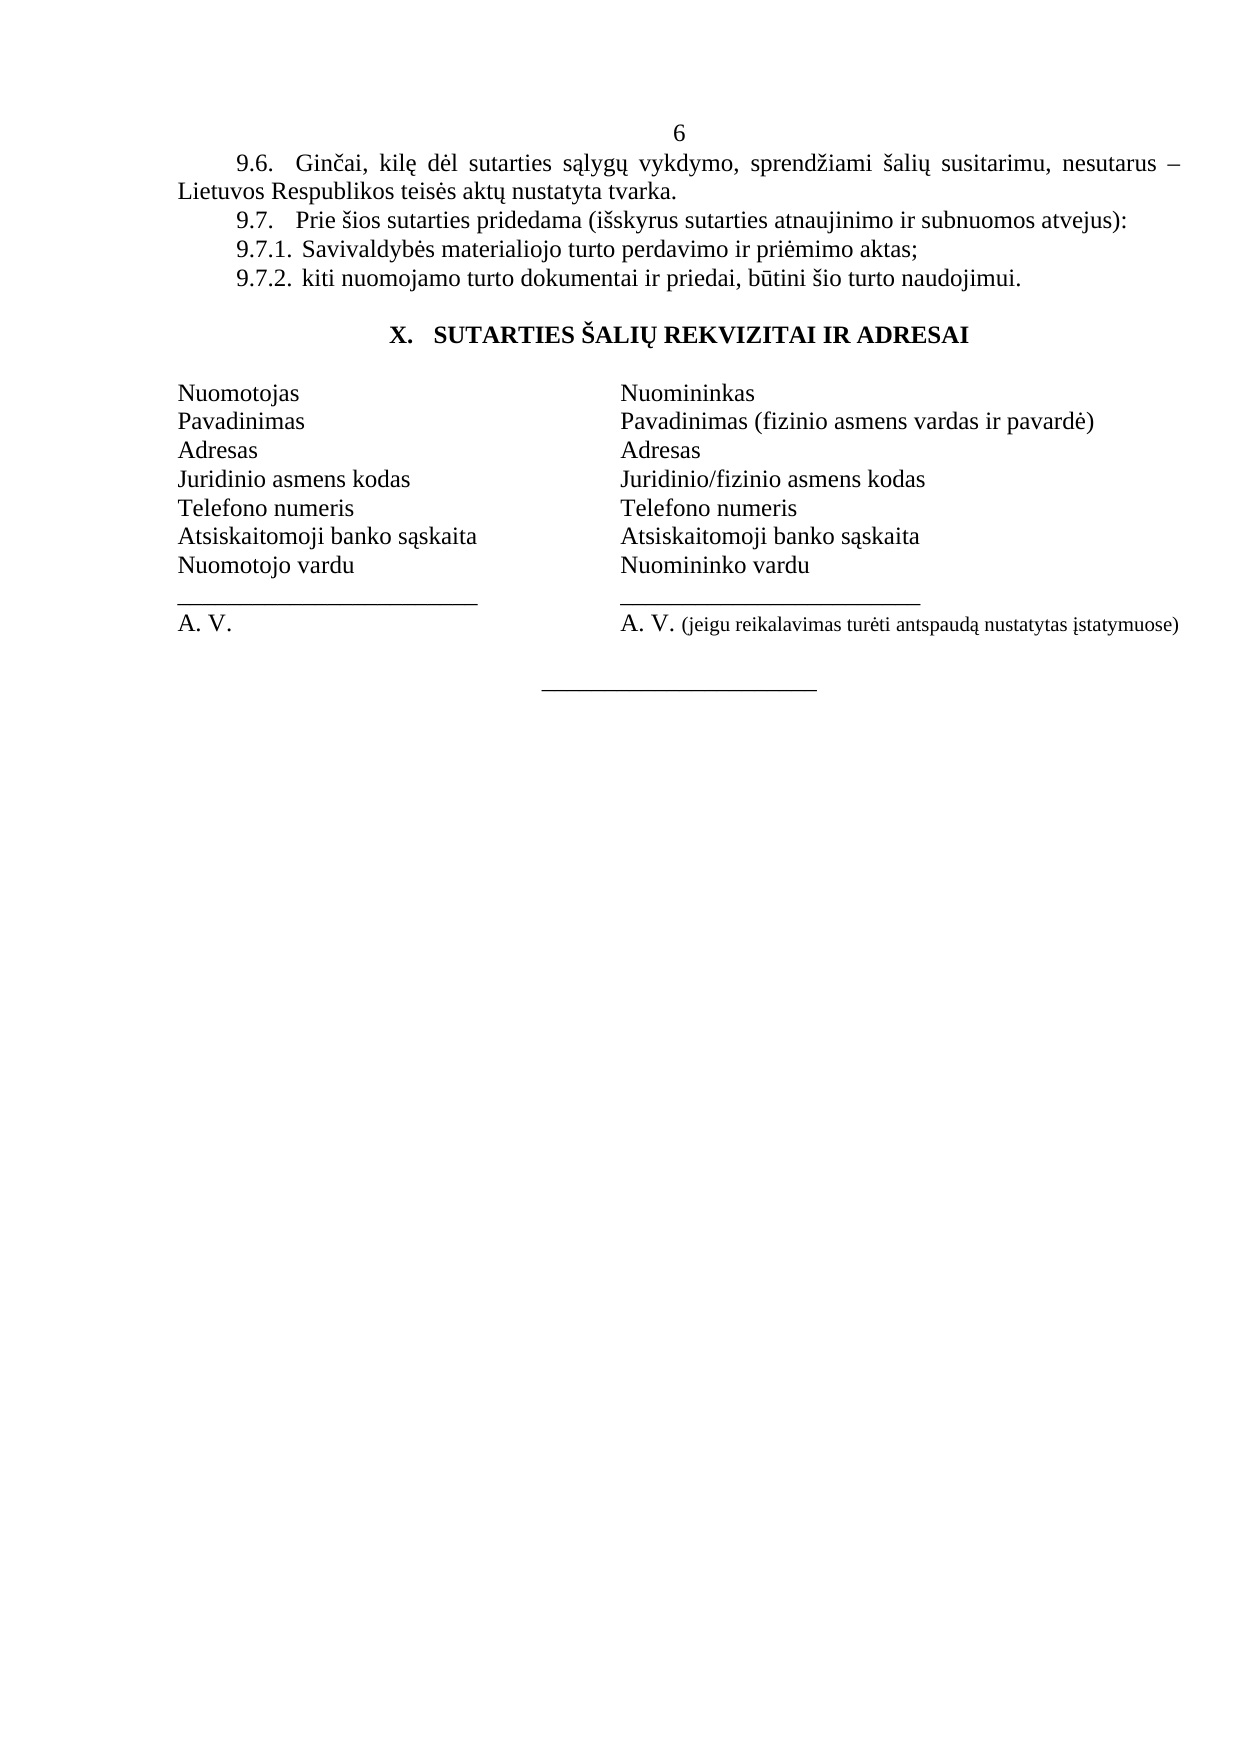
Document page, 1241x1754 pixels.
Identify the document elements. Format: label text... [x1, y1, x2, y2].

table_cell Nuomininko vardu [620, 550, 1181, 579]
table_cell A. V. (jeigu reikalavimas turėti antspaudą nustatytas įstatymuose) [620, 608, 1181, 636]
table_cell Juridinio asmens kodas Telefono numeris [177, 464, 620, 521]
text 9.7. Prie šios sutarties pridedama (išskyrus sutarties atnaujinimo ir subnuomos atvejus): [177, 205, 1181, 234]
table_cell Atsiskaitomoji banko sąskaita [177, 521, 620, 550]
table_cell Nuomotojo vardu [177, 550, 620, 579]
table_cell ________________________ [620, 579, 1181, 608]
table_cell Adresas [620, 435, 1181, 464]
table_header Nuomininkas [620, 378, 1181, 406]
text 9.6. Ginčai, kilę dėl sutarties sąlygų vykdymo, sprendžiami šalių susitarimu, nesutarus – Lietuvos Respublikos teisės aktų nustatyta tvarka. [177, 148, 1181, 205]
table_cell A. V. [177, 608, 620, 636]
table_header Nuomotojas [177, 378, 620, 406]
table_cell Pavadinimas [177, 406, 620, 435]
text X. SUTARTIES ŠALIŲ REKVIZITAI IR ADRESAI [177, 320, 1181, 349]
table_cell Atsiskaitomoji banko sąskaita [620, 521, 1181, 550]
table_cell Adresas [177, 435, 620, 464]
table_cell Pavadinimas (fizinio asmens vardas ir pavardė) [620, 406, 1181, 435]
table_cell Juridinio/fizinio asmens kodas Telefono numeris [620, 464, 1181, 521]
text ______________________ [177, 665, 1181, 694]
text 9.7.2. kiti nuomojamo turto dokumentai ir priedai, būtini šio turto naudojimui. [177, 263, 1181, 291]
table_cell ________________________ [177, 579, 620, 608]
text 9.7.1. Savivaldybės materialiojo turto perdavimo ir priėmimo aktas; [177, 234, 1181, 263]
